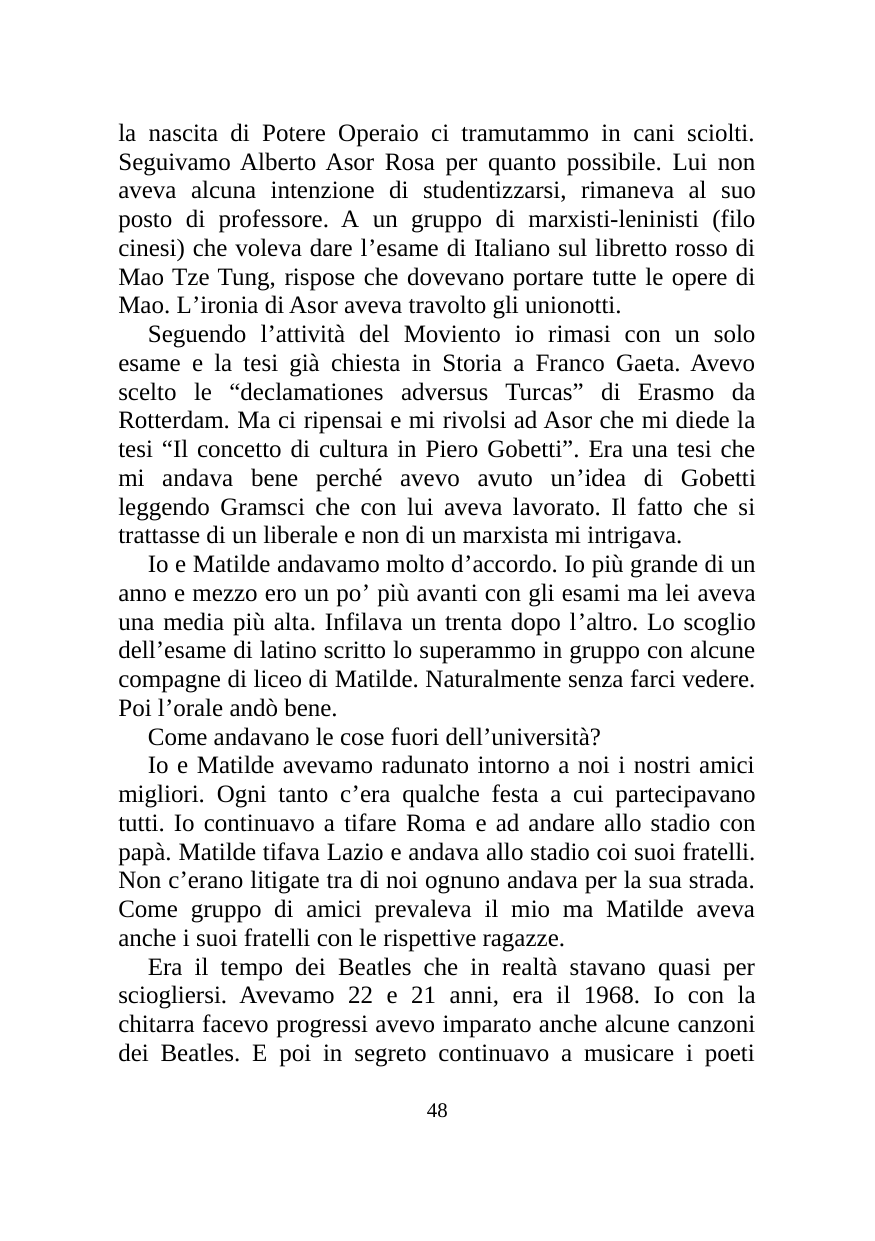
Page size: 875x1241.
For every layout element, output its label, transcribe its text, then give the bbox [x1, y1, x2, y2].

text Io e Matilde andavamo molto d’accordo. Io più grande di un anno e mezzo ero un po’ più avanti con gli esami ma lei aveva una media più alta. Infilava un trenta dopo l’altro. Lo scoglio dell’esame di latino scritto lo superammo in gruppo con alcune compagne di liceo di Matilde. Naturalmente senza farci vedere. Poi l’orale andò bene. [118, 549, 756, 722]
text Io e Matilde avevamo radunato intorno a noi i nostri amici migliori. Ogni tanto c’era qualche festa a cui partecipavano tutti. Io continuavo a tifare Roma e ad andare allo stadio con papà. Matilde tifava Lazio e andava allo stadio coi suoi fratelli. Non c’erano litigate tra di noi ognuno andava per la sua strada. Come gruppo di amici prevaleva il mio ma Matilde aveva anche i suoi fratelli con le rispettive ragazze. [118, 751, 756, 952]
text Come andavano le cose fuori dell’università? [118, 722, 756, 751]
text Seguendo l’attività del Moviento io rimasi con un solo esame e la tesi già chiesta in Storia a Franco Gaeta. Avevo scelto le “declamationes adversus Turcas” di Erasmo da Rotterdam. Ma ci ripensai e mi rivolsi ad Asor che mi diede la tesi “Il concetto di cultura in Piero Gobetti”. Era una tesi che mi andava bene perché avevo avuto un’idea di Gobetti leggendo Gramsci che con lui aveva lavorato. Il fatto che si trattasse di un liberale e non di un marxista mi intrigava. [118, 319, 756, 549]
text la nascita di Potere Operaio ci tramutammo in cani sciolti. Seguivamo Alberto Asor Rosa per quanto possibile. Lui non aveva alcuna intenzione di studentizzarsi, rimaneva al suo posto di professore. A un gruppo di marxisti-leninisti (filo cinesi) che voleva dare l’esame di Italiano sul libretto rosso di Mao Tze Tung, rispose che dovevano portare tutte le opere di Mao. L’ironia di Asor aveva travolto gli unionotti. [118, 118, 756, 319]
text Era il tempo dei Beatles che in realtà stavano quasi per sciogliersi. Avevamo 22 e 21 anni, era il 1968. Io con la chitarra facevo progressi avevo imparato anche alcune canzoni dei Beatles. E poi in segreto continuavo a musicare i poeti [118, 952, 756, 1067]
